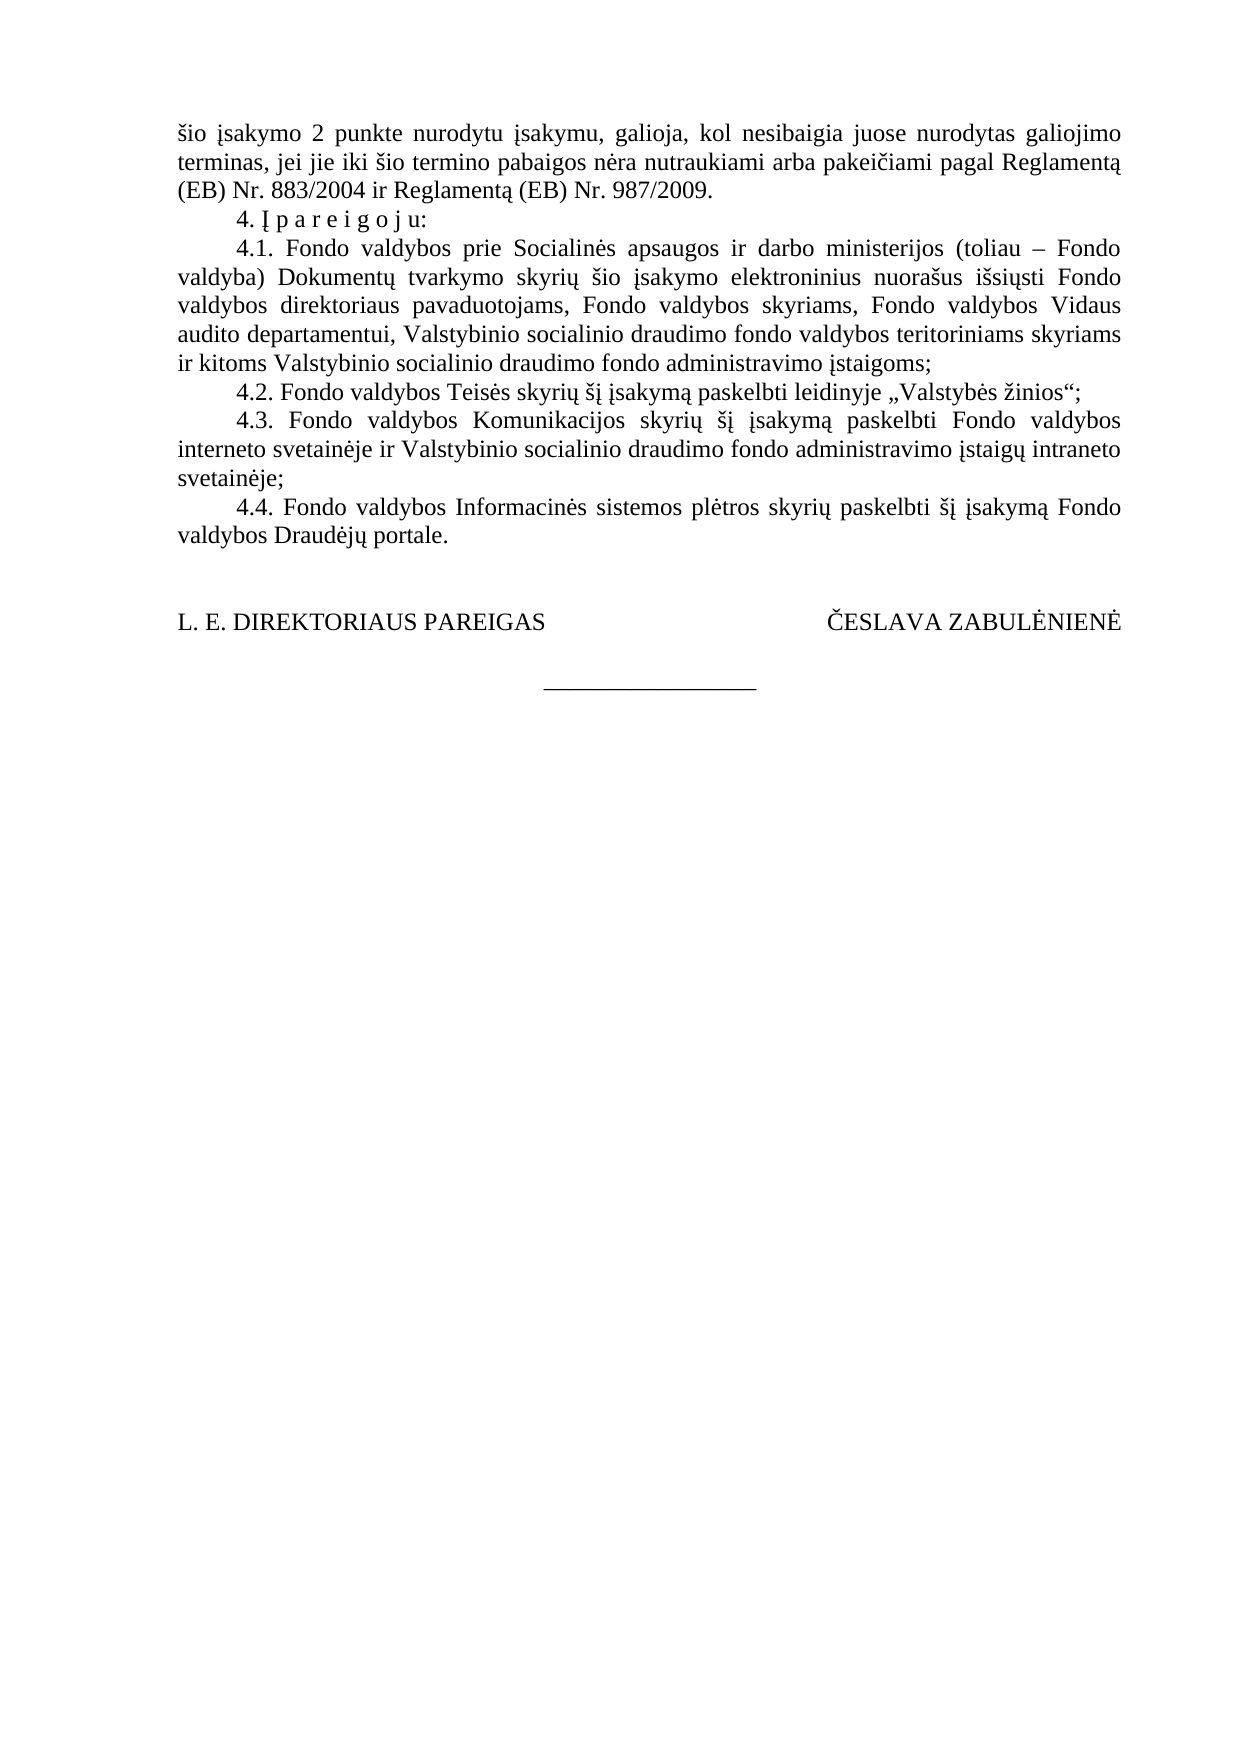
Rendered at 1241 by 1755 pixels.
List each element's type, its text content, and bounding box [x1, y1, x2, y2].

text 4.3. Fondo valdybos Komunikacijos skyrių šį įsakymą paskelbti Fondo valdybos interneto svetainėje ir Valstybinio socialinio draudimo fondo administravimo įstaigų intraneto svetainėje; [177, 406, 1122, 492]
text L. e. direktoriaus pareigas Česlava Zabulėnienė [177, 607, 1122, 636]
text 4. Įpareigoju: [177, 204, 1122, 233]
text šio įsakymo 2 punkte nurodytu įsakymu, galioja, kol nesibaigia juose nurodytas galiojimo terminas, jei jie iki šio termino pabaigos nėra nutraukiami arba pakeičiami pagal Reglamentą (EB) Nr. 883/2004 ir Reglamentą (EB) Nr. 987/2009. [177, 118, 1122, 204]
text 4.1. Fondo valdybos prie Socialinės apsaugos ir darbo ministerijos (toliau – Fondo valdyba) Dokumentų tvarkymo skyrių šio įsakymo elektroninius nuorašus išsiųsti Fondo valdybos direktoriaus pavaduotojams, Fondo valdybos skyriams, Fondo valdybos Vidaus audito departamentui, Valstybinio socialinio draudimo fondo valdybos teritoriniams skyriams ir kitoms Valstybinio socialinio draudimo fondo administravimo įstaigoms; [177, 233, 1122, 377]
text 4.2. Fondo valdybos Teisės skyrių šį įsakymą paskelbti leidinyje „Valstybės žinios“; [177, 377, 1122, 406]
text 4.4. Fondo valdybos Informacinės sistemos plėtros skyrių paskelbti šį įsakymą Fondo valdybos Draudėjų portale. [177, 492, 1122, 549]
text _________________ [177, 664, 1122, 693]
